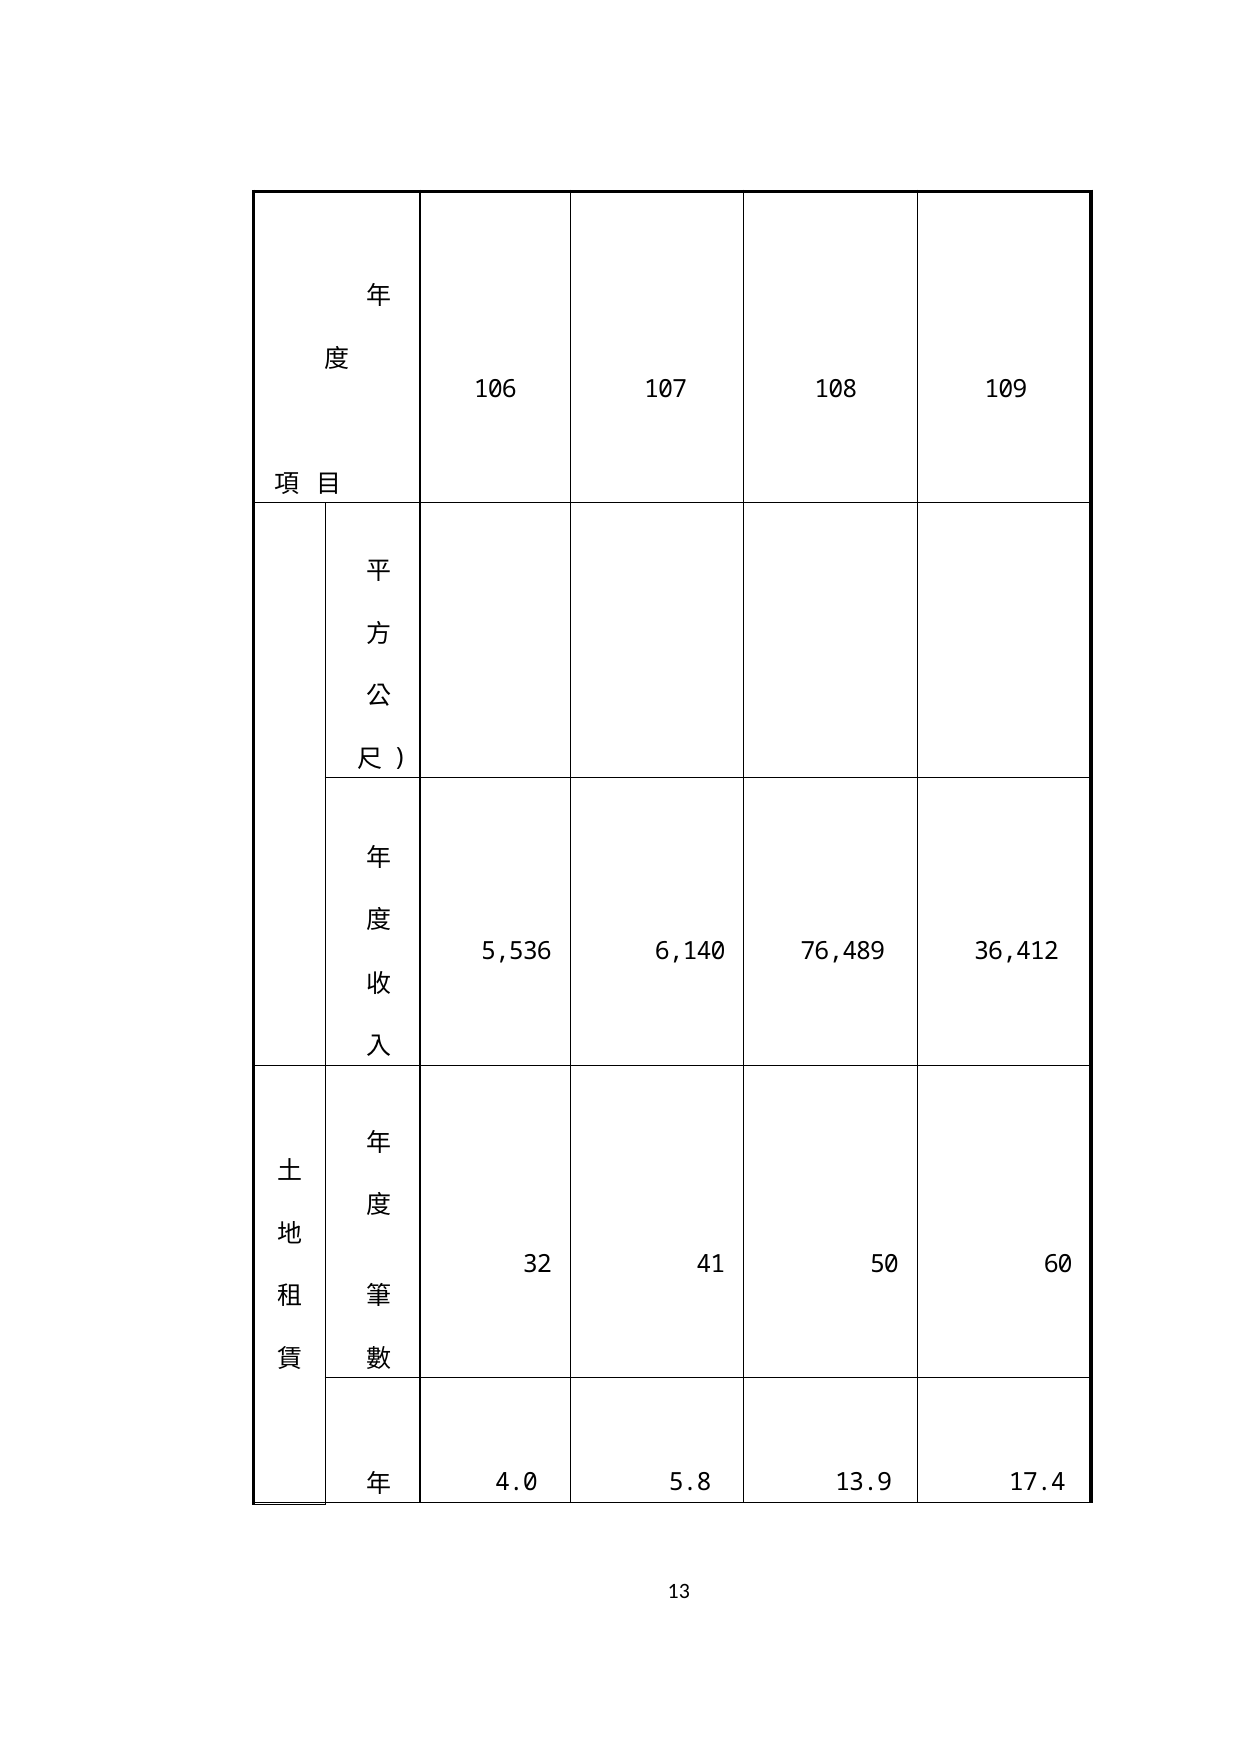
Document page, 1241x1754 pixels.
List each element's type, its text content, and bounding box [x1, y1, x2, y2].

table_cell 41 [571, 1066, 743, 1377]
table_header 年度 項目 [255, 193, 419, 502]
table_cell 50 [744, 1066, 917, 1377]
table_cell 6,140 [571, 778, 743, 1064]
table_cell 5.8 [571, 1378, 743, 1502]
table_cell 4.0 [421, 1378, 570, 1502]
table_cell 年度 筆數 [326, 1066, 419, 1377]
table_cell [571, 503, 743, 777]
table_cell 32 [421, 1066, 570, 1377]
table_cell 5,536 [421, 778, 570, 1064]
table_cell 60 [918, 1066, 1089, 1377]
table_cell [255, 503, 325, 1064]
table_header 108 [744, 193, 917, 502]
table_cell 年 [326, 1378, 419, 1502]
table_header 106 [421, 193, 570, 502]
table_cell [421, 503, 570, 777]
table_cell [918, 503, 1089, 777]
table_cell 76,489 [744, 778, 917, 1064]
table_cell 17.4 [918, 1378, 1089, 1502]
table_cell 年度 收入 [326, 778, 419, 1064]
table_cell 平方公尺) [326, 503, 419, 777]
table_cell 36,412 [918, 778, 1089, 1064]
table_header 107 [571, 193, 743, 502]
table_cell [744, 503, 917, 777]
table_cell 土地租賃 [255, 1066, 325, 1502]
table_header 109 [918, 193, 1089, 502]
table_cell 13.9 [744, 1378, 917, 1502]
